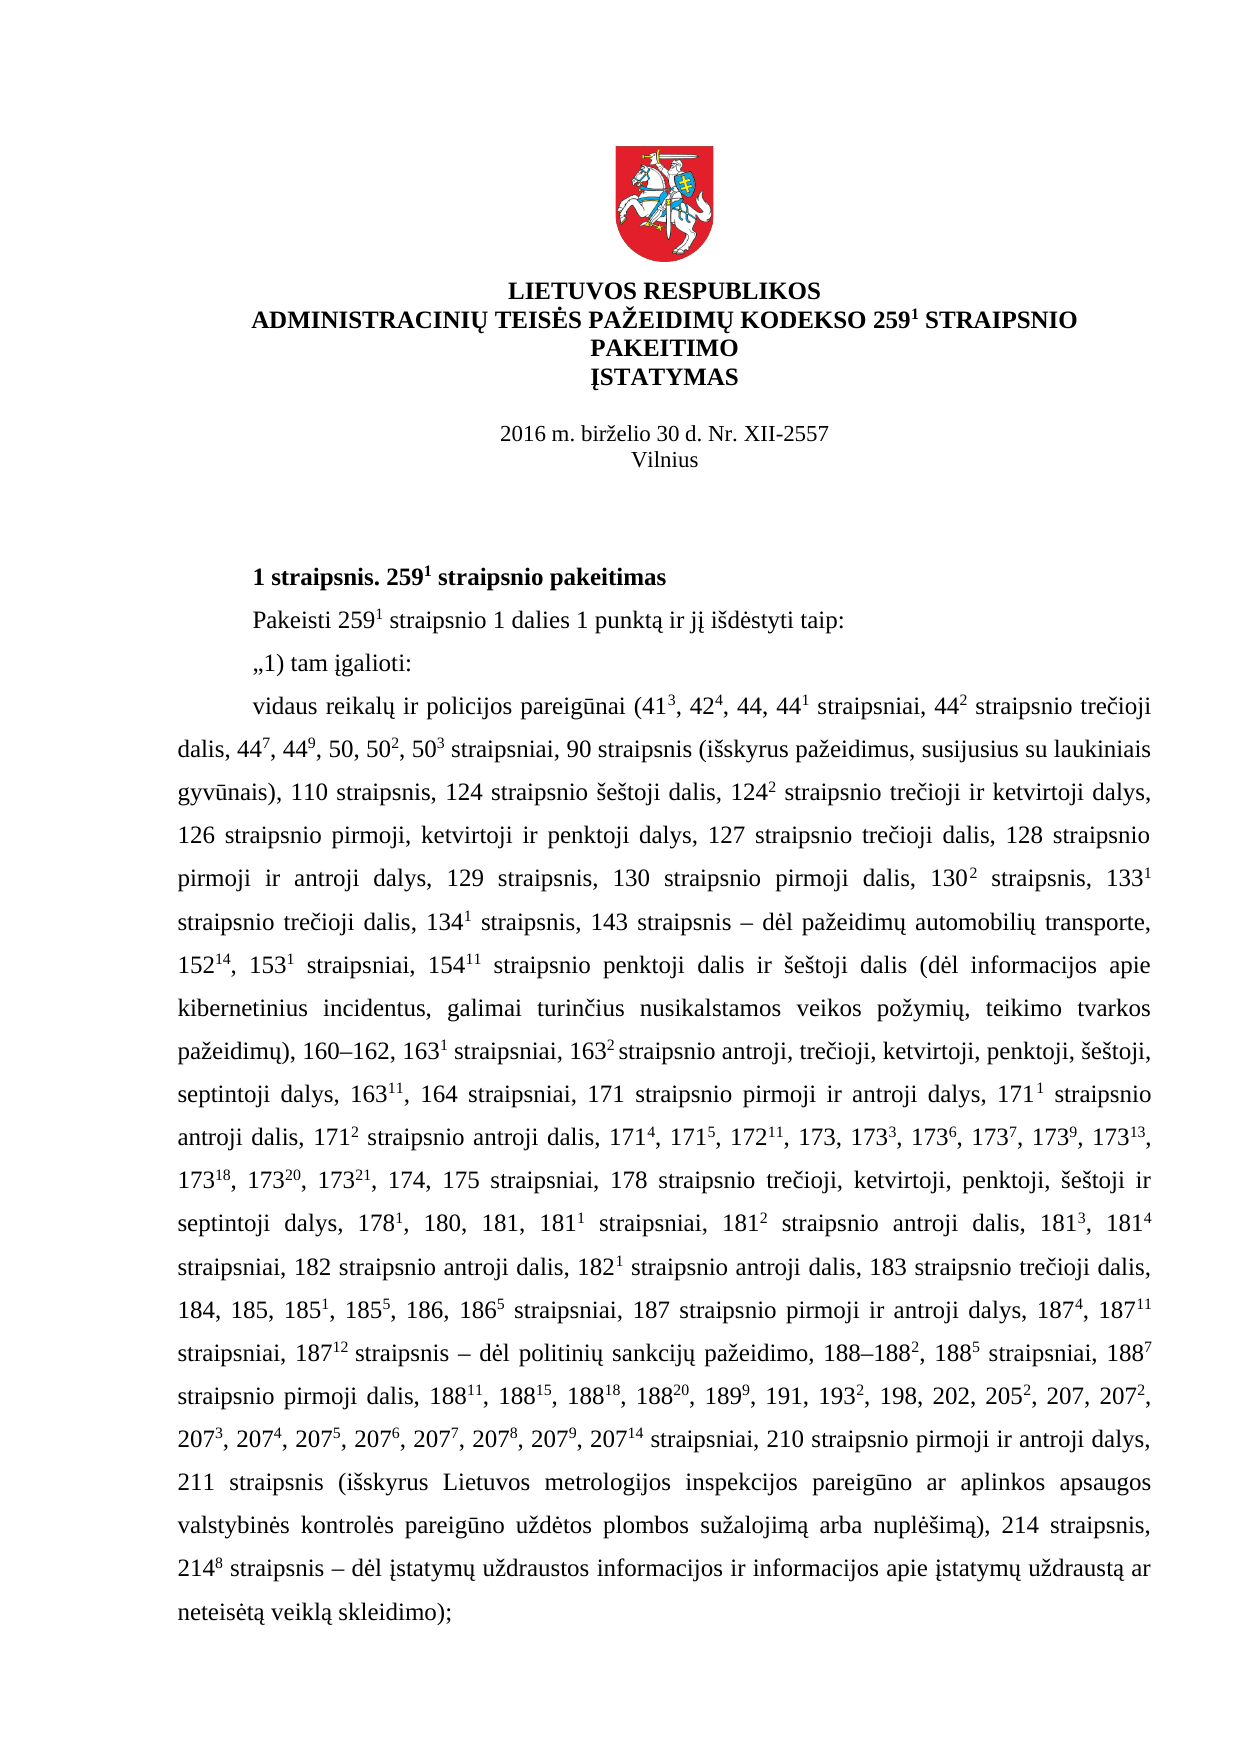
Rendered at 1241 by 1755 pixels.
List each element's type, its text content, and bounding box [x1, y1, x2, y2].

text vidaus reikalų ir policijos pareigūnai (413, 424, 44, 441 straipsniai, 442 straipsnio trečioji dalis, 447, 449, 50, 502, 503 straipsniai, 90 straipsnis (išskyrus pažeidimus, susijusius su laukiniais gyvūnais), 110 straipsnis, 124 straipsnio šeštoji dalis, 1242 straipsnio trečioji ir ketvirtoji dalys, 126 straipsnio pirmoji, ketvirtoji ir penktoji dalys, 127 straipsnio trečioji dalis, 128 straipsnio pirmoji ir antroji dalys, 129 straipsnis, 130 straipsnio pirmoji dalis, 1302 straipsnis, 1331 straipsnio trečioji dalis, 1341 straipsnis, 143 straipsnis – dėl pažeidimų automobilių transporte, 15214, 1531 straipsniai, 15411 straipsnio penktoji dalis ir šeštoji dalis (dėl informacijos apie kibernetinius incidentus, galimai turinčius nusikalstamos veikos požymių, teikimo tvarkos pažeidimų), 160–162, 1631 straipsniai, 1632 straipsnio antroji, trečioji, ketvirtoji, penktoji, šeštoji, septintoji dalys, 16311, 164 straipsniai, 171 straipsnio pirmoji ir antroji dalys, 1711 straipsnio antroji dalis, 1712 straipsnio antroji dalis, 1714, 1715, 17211, 173, 1733, 1736, 1737, 1739, 17313, 17318, 17320, 17321, 174, 175 straipsniai, 178 straipsnio trečioji, ketvirtoji, penktoji, šeštoji ir septintoji dalys, 1781, 180, 181, 1811 straipsniai, 1812 straipsnio antroji dalis, 1813, 1814 straipsniai, 182 straipsnio antroji dalis, 1821 straipsnio antroji dalis, 183 straipsnio trečioji dalis, 184, 185, 1851, 1855, 186, 1865 straipsniai, 187 straipsnio pirmoji ir antroji dalys, 1874, 18711 straipsniai, 18712 straipsnis – dėl politinių sankcijų pažeidimo, 188–1882, 1885 straipsniai, 1887 straipsnio pirmoji dalis, 18811, 18815, 18818, 18820, 1899, 191, 1932, 198, 202, 2052, 207, 2072, 2073, 2074, 2075, 2076, 2077, 2078, 2079, 20714 straipsniai, 210 straipsnio pirmoji ir antroji dalys, 211 straipsnis (išskyrus Lietuvos metrologijos inspekcijos pareigūno ar aplinkos apsaugos valstybinės kontrolės pareigūno uždėtos plombos sužalojimą arba nuplėšimą), 214 straipsnis, 2148 straipsnis – dėl įstatymų uždraustos informacijos ir informacijos apie įstatymų uždraustą ar neteisėtą veiklą skleidimo); [177, 691, 1152, 1625]
text LIETUVOS RESPUBLIKOS [177, 276, 1152, 305]
text „1) tam įgalioti: [177, 648, 1152, 677]
text Pakeisti 2591 straipsnio 1 dalies 1 punktą ir jį išdėstyti taip: [177, 605, 1152, 633]
text Vilnius [177, 446, 1152, 472]
text 2016 m. birželio 30 d. Nr. XII-2557 [177, 420, 1152, 446]
text ADMINISTRACINIŲ TEISĖS PAŽEIDIMŲ KODEKSO 2591 STRAIPSNIO PAKEITIMO [177, 305, 1152, 362]
text ĮSTATYMAS [177, 362, 1152, 391]
text 1 straipsnis. 2591 straipsnio pakeitimas [177, 562, 1152, 590]
